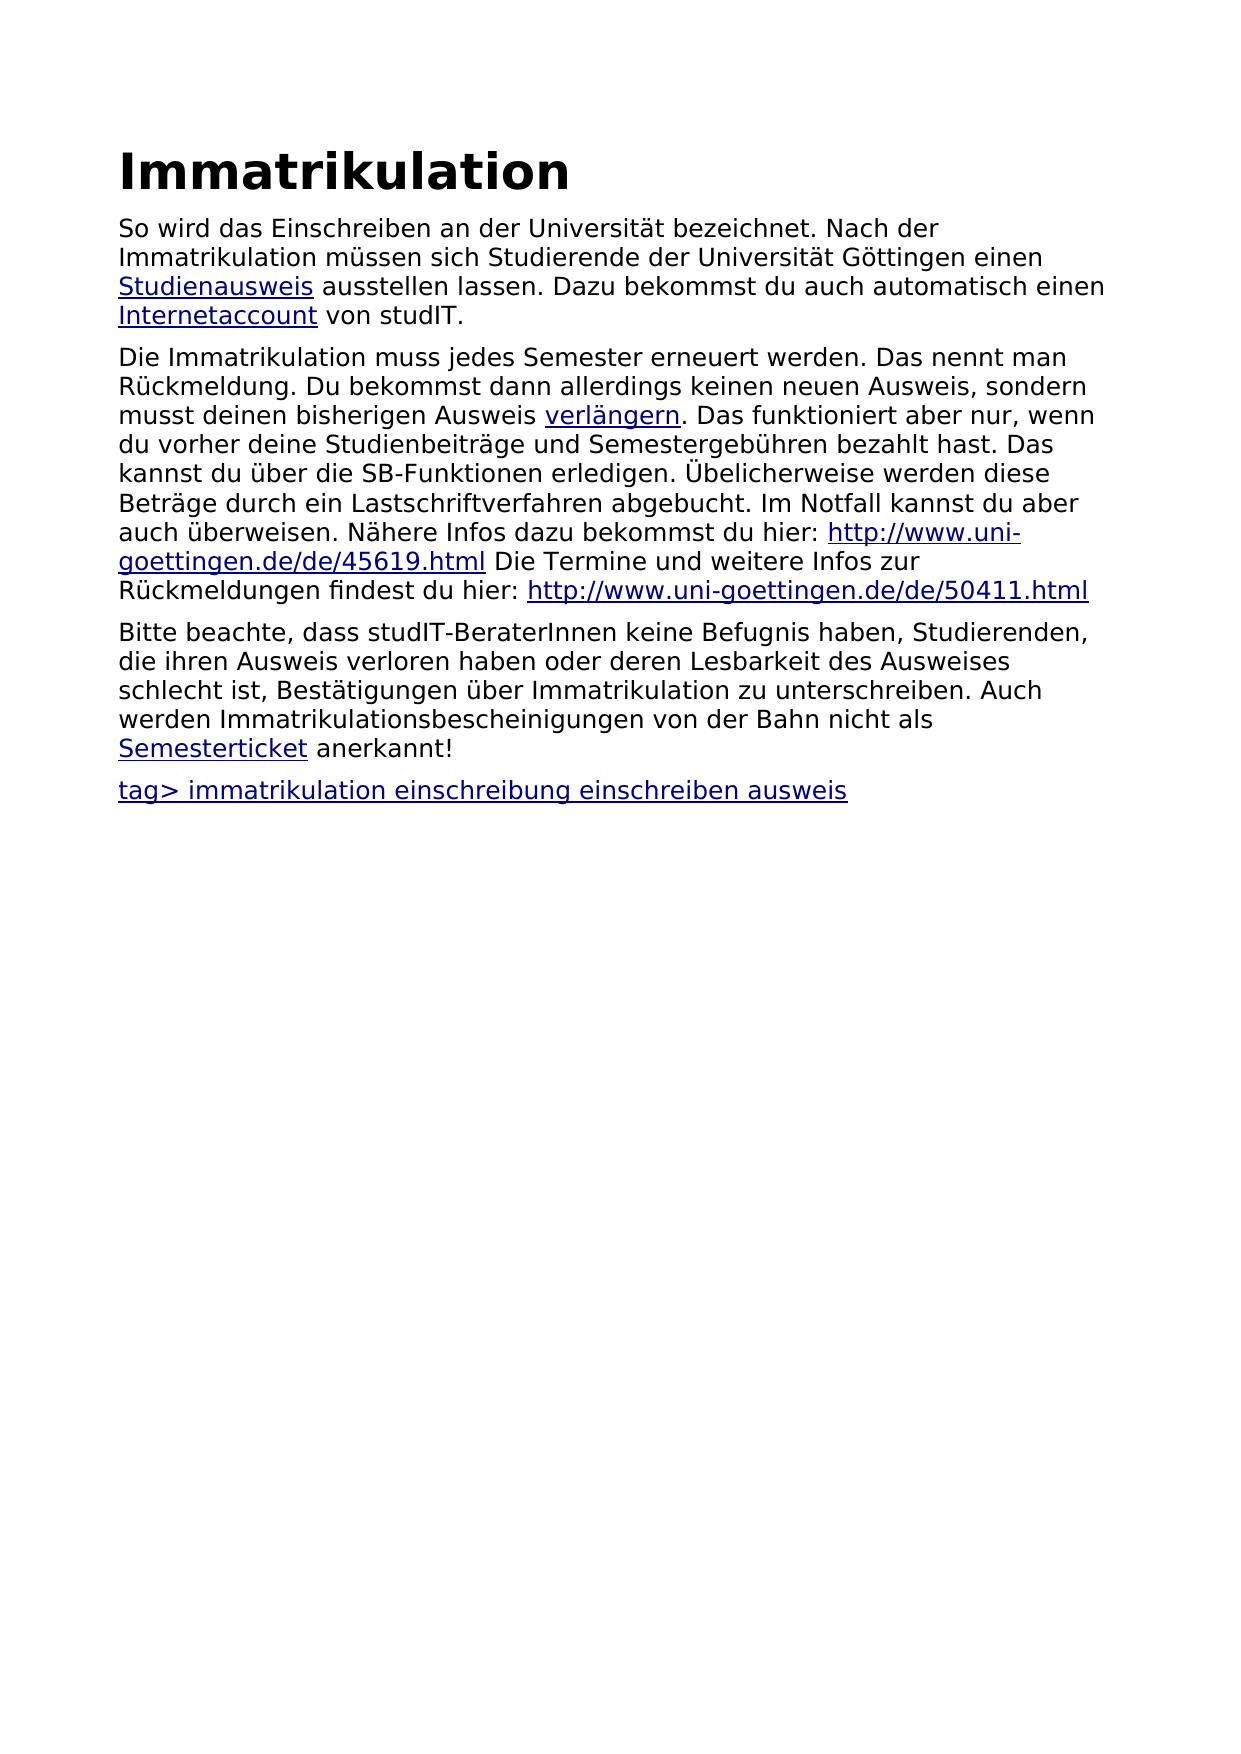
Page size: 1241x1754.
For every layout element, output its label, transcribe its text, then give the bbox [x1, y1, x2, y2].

subtitle Immatrikulation [118, 143, 1122, 201]
text Bitte beachte, dass studIT-BeraterInnen keine Befugnis haben, Studierenden, die ihren Ausweis verloren haben oder deren Lesbarkeit des Ausweises schlecht ist, Bestätigungen über Immatrikulation zu unterschreiben. Auch werden Immatrikulationsbescheinigungen von der Bahn nicht als Semesterticket anerkannt! [118, 618, 1122, 764]
text Die Immatrikulation muss jedes Semester erneuert werden. Das nennt man Rückmeldung. Du bekommst dann allerdings keinen neuen Ausweis, sondern musst deinen bisherigen Ausweis verlängern. Das funktioniert aber nur, wenn du vorher deine Studienbeiträge und Semestergebühren bezahlt hast. Das kannst du über die SB-Funktionen erledigen. Übelicherweise werden diese Beträge durch ein Lastschriftverfahren abgebucht. Im Notfall kannst du aber auch überweisen. Nähere Infos dazu bekommst du hier: http://www.uni-goettingen.de/de/45619.html Die Termine und weitere Infos zur Rückmeldungen findest du hier: http://www.uni-goettingen.de/de/50411.html [118, 343, 1122, 606]
text So wird das Einschreiben an der Universität bezeichnet. Nach der Immatrikulation müssen sich Studierende der Universität Göttingen einen Studienausweis ausstellen lassen. Dazu bekommst du auch automatisch einen Internetaccount von studIT. [118, 214, 1122, 331]
text tag> immatrikulation einschreibung einschreiben ausweis [118, 776, 1122, 806]
